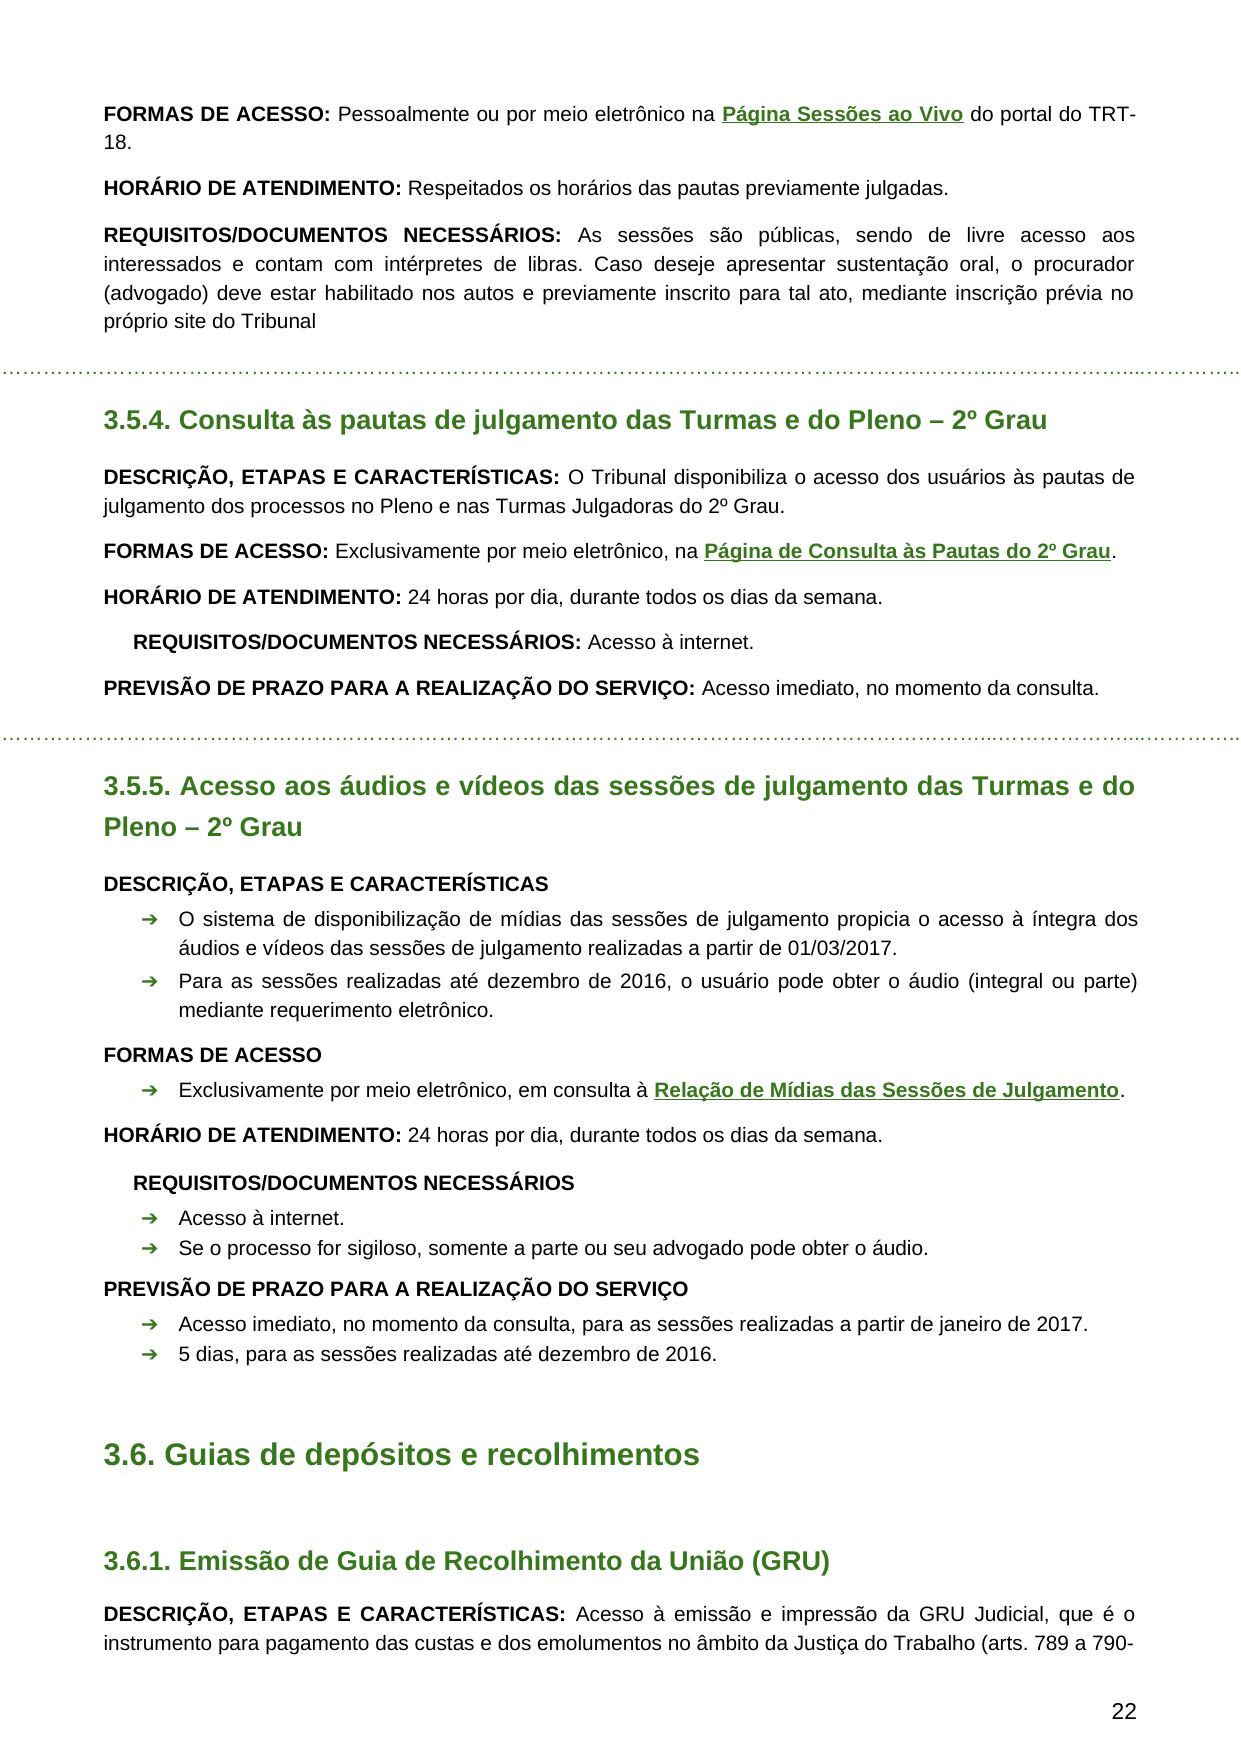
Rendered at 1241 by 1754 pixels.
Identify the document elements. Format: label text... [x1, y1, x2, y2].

text PREVISÃO DE PRAZO PARA A REALIZAÇÃO DO SERVIÇO: Acesso imediato, no momento da consulta. [103, 676, 1136, 699]
list Para as sessões realizadas até dezembro de 2016, o usuário pode obter o áudio (integral ou parte) mediante requerimento eletrônico. [141, 969, 1140, 1021]
text REQUISITOS/DOCUMENTOS NECESSÁRIOS: Acesso à internet. [133, 630, 1136, 654]
text REQUISITOS/DOCUMENTOS NECESSÁRIOS [133, 1171, 1136, 1195]
list Acesso imediato, no momento da consulta, para as sessões realizadas a partir de janeiro de 2017. [141, 1312, 1136, 1336]
text PREVISÃO DE PRAZO PARA A REALIZAÇÃO DO SERVIÇO [103, 1277, 1136, 1301]
text HORÁRIO DE ATENDIMENTO: Respeitados os horários das pautas previamente julgadas. [103, 176, 1136, 199]
text FORMAS DE ACESSO [103, 1043, 1136, 1067]
list 5 dias, para as sessões realizadas até dezembro de 2016. [141, 1342, 1140, 1366]
text FORMAS DE ACESSO: Pessoalmente ou por meio eletrônico na Página Sessões ao Vivo do portal do TRT-18. [103, 101, 1136, 154]
text DESCRIÇÃO, ETAPAS E CARACTERÍSTICAS: Acesso à emissão e impressão da GRU Judicial, que é o instrumento para pagamento das custas e dos emolumentos no âmbito da Justiça do Trabalho (arts. 789 a 790- [103, 1602, 1136, 1654]
list O sistema de disponibilização de mídias das sessões de julgamento propicia o acesso à íntegra dos áudios e vídeos das sessões de julgamento realizadas a partir de 01/03/2017. [141, 907, 1140, 960]
text FORMAS DE ACESSO: Exclusivamente por meio eletrônico, na Página de Consulta às Pautas do 2º Grau. [103, 539, 1136, 563]
text ……………………………………………………………………………………………………………………………...………………....………….. [0, 721, 1240, 745]
text DESCRIÇÃO, ETAPAS E CARACTERÍSTICAS [103, 872, 1136, 896]
subtitle 3.6. Guias de depósitos e recolhimentos [103, 1436, 1136, 1472]
list Se o processo for sigiloso, somente a parte ou seu advogado pode obter o áudio. [141, 1236, 1140, 1260]
list Acesso à internet. [141, 1206, 1136, 1230]
text HORÁRIO DE ATENDIMENTO: 24 horas por dia, durante todos os dias da semana. [103, 1123, 1136, 1147]
text HORÁRIO DE ATENDIMENTO: 24 horas por dia, durante todos os dias da semana. [103, 585, 1136, 609]
subtitle 3.5.5. Acesso aos áudios e vídeos das sessões de julgamento das Turmas e do Pleno – 2º Grau [103, 770, 1136, 842]
list Exclusivamente por meio eletrônico, em consulta à Relação de Mídias das Sessões de Julgamento. [141, 1078, 1140, 1102]
text ……………………………………………………………………………………………………………………………...………………....………….. [0, 355, 1240, 379]
subtitle 3.6.1. Emissão de Guia de Recolhimento da União (GRU) [103, 1544, 1136, 1576]
subtitle 3.5.4. Consulta às pautas de julgamento das Turmas e do Pleno – 2º Grau [103, 404, 1136, 435]
text DESCRIÇÃO, ETAPAS E CARACTERÍSTICAS: O Tribunal disponibiliza o acesso dos usuários às pautas de julgamento dos processos no Pleno e nas Turmas Julgadoras do 2º Grau. [103, 465, 1136, 518]
text REQUISITOS/DOCUMENTOS NECESSÁRIOS: As sessões são públicas, sendo de livre acesso aos interessados e contam com intérpretes de libras. Caso deseje apresentar sustentação oral, o procurador (advogado) deve estar habilitado nos autos e previamente inscrito para tal ato, mediante inscrição prévia no próprio site do Tribunal [103, 223, 1136, 333]
